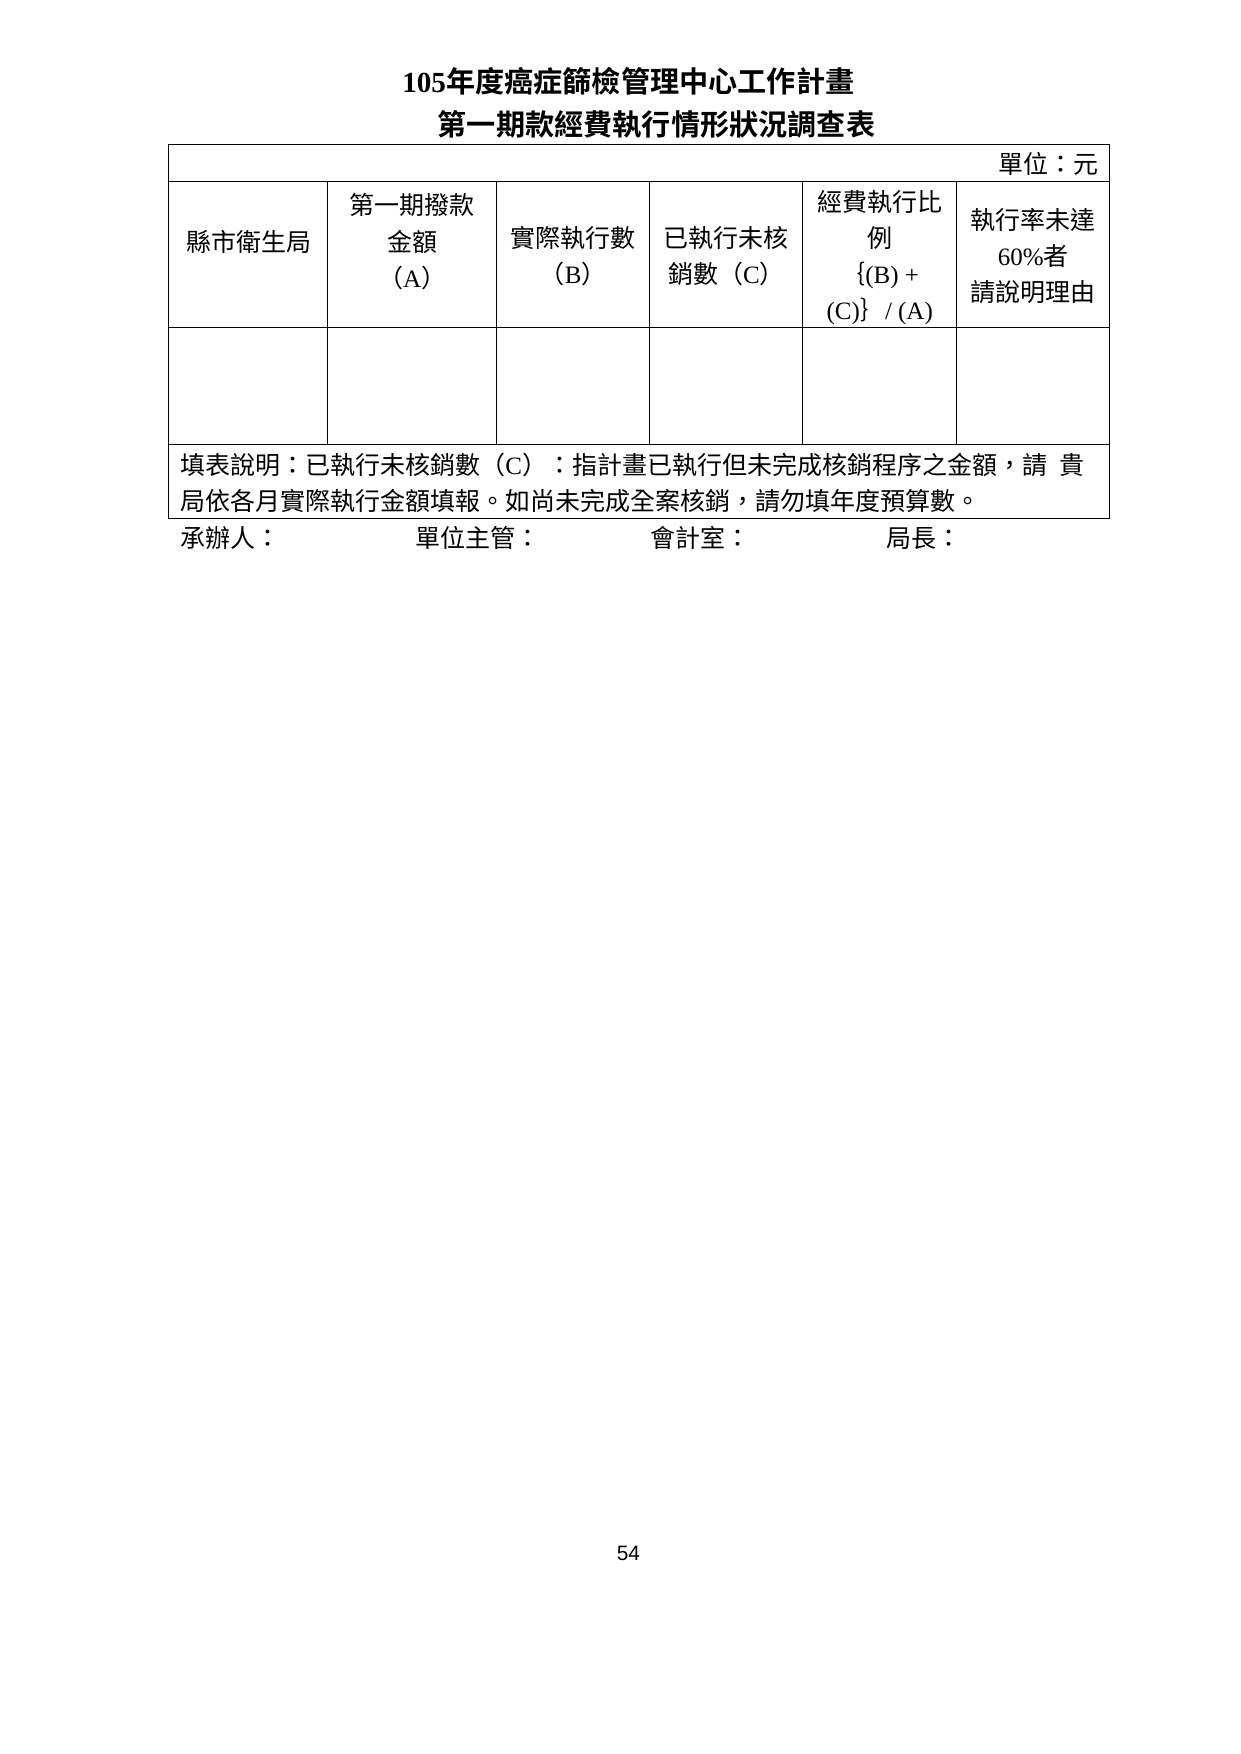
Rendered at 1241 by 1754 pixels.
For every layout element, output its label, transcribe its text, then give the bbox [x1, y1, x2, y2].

table_cell [957, 328, 1109, 444]
table_cell [328, 328, 496, 444]
table_cell [497, 328, 649, 444]
table_cell 承辦人： [169, 519, 404, 555]
table_cell 經費執行比例 ｛(B) + (C)｝/ (A) [803, 182, 956, 327]
table_header 單位：元 [169, 145, 1109, 181]
table_cell [650, 328, 802, 444]
table_cell 局長： [875, 519, 1110, 555]
table_cell 縣市衛生局 [169, 182, 327, 327]
table_cell 第一期撥款金額 （A） [328, 182, 496, 327]
table_cell 單位主管： [404, 519, 639, 555]
table_cell 執行率未達60%者 請說明理由 [957, 182, 1109, 327]
table_cell 實際執行數 （B） [497, 182, 649, 327]
text 105年度癌症篩檢管理中心工作計畫 [169, 59, 1087, 101]
table_cell [803, 328, 956, 444]
table_cell 會計室： [639, 519, 874, 555]
text 第一期款經費執行情形狀況調查表 [225, 101, 1087, 144]
table_cell 已執行未核銷數（C） [650, 182, 802, 327]
table_cell 填表說明：已執行未核銷數（C）：指計畫已執行但未完成核銷程序之金額，請 貴局依各月實際執行金額填報。如尚未完成全案核銷，請勿填年度預算數。 [169, 445, 1109, 518]
table_cell [169, 328, 327, 444]
